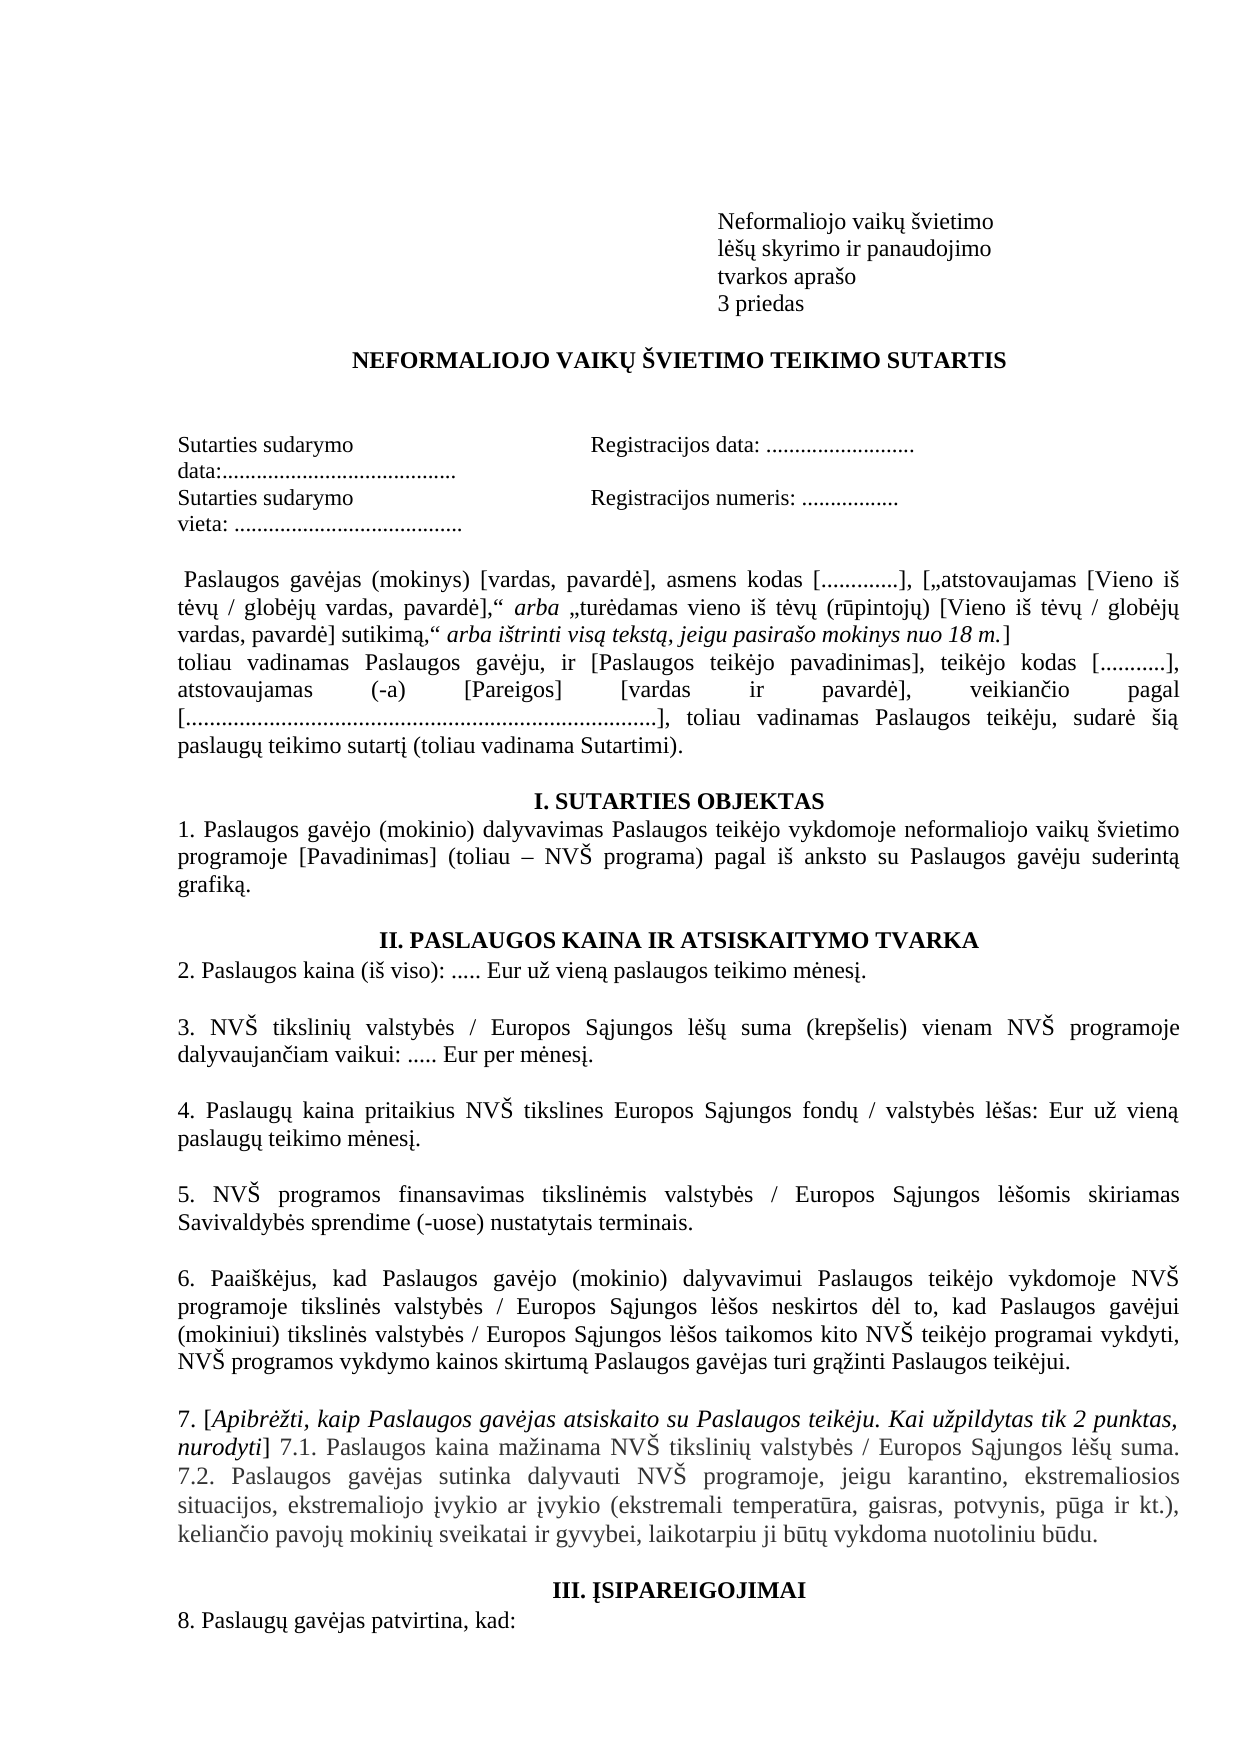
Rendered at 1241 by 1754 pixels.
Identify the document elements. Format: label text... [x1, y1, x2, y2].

text 3 priedas [582, 289, 1181, 317]
table_header Sutarties sudarymo data:......................................... [166, 431, 579, 484]
text Neformaliojo vaikų švietimo [582, 207, 1181, 234]
text 5. NVŠ programos finansavimas tikslinėmis valstybės / Europos Sąjungos lėšomis skiriamas Savivaldybės sprendime (-uose) nustatytais terminais. [177, 1181, 1181, 1236]
text 4. Paslaugų kaina pritaikius NVŠ tikslines Europos Sąjungos fondų / valstybės lėšas: Eur už vieną paslaugų teikimo mėnesį. [177, 1097, 1181, 1152]
text tvarkos aprašo [582, 262, 1181, 289]
text 8. Paslaugų gavėjas patvirtina, kad: [177, 1606, 1181, 1634]
text toliau vadinamas Paslaugos gavėju, ir [Paslaugos teikėjo pavadinimas], teikėjo kodas [...........], atstovaujamas (-a) [Pareigos] [vardas ir pavardė], veikiančio pagal [...............................................................................], toliau vadinamas Paslaugos teikėju, sudarė šią paslaugų teikimo sutartį (toliau vadinama Sutartimi). [177, 648, 1181, 758]
text NEFORMALIOJO VAIKŲ ŠVIETIMO TEIKIMO SUTARTIS [177, 346, 1181, 373]
table_cell Sutarties sudarymo vieta: ........................................ [166, 484, 579, 536]
text 1. Paslaugos gavėjo (mokinio) dalyvavimas Paslaugos teikėjo vykdomoje neformaliojo vaikų švietimo programoje [Pavadinimas] (toliau – NVŠ programa) pagal iš anksto su Paslaugos gavėju suderintą grafiką. [177, 815, 1181, 897]
text III. ĮSIPAREIGOJIMAI [177, 1576, 1181, 1604]
table_header Registracijos data: .......................... [579, 431, 992, 484]
text lėšų skyrimo ir panaudojimo [582, 234, 1181, 262]
text II. PASLAUGOS KAINA IR ATSISKAITYMO TVARKA [177, 926, 1181, 954]
text I. SUTARTIES OBJEKTAS [177, 787, 1181, 815]
text Paslaugos gavėjas (mokinys) [vardas, pavardė], asmens kodas [.............], [„atstovaujamas [Vieno iš tėvų / globėjų vardas, pavardė],“ arba „turėdamas vieno iš tėvų (rūpintojų) [Vieno iš tėvų / globėjų vardas, pavardė] sutikimą,“ arba ištrinti visą tekstą, jeigu pasirašo mokinys nuo 18 m.] [177, 565, 1181, 648]
text 3. NVŠ tikslinių valstybės / Europos Sąjungos lėšų suma (krepšelis) vienam NVŠ programoje dalyvaujančiam vaikui: ..... Eur per mėnesį. [177, 1013, 1181, 1068]
text 7. [Apibrėžti, kaip Paslaugos gavėjas atsiskaito su Paslaugos teikėju. Kai užpildytas tik 2 punktas, nurodyti] 7.1. Paslaugos kaina mažinama NVŠ tikslinių valstybės / Europos Sąjungos lėšų suma. 7.2. Paslaugos gavėjas sutinka dalyvauti NVŠ programoje, jeigu karantino, ekstremaliosios situacijos, ekstremaliojo įvykio ar įvykio (ekstremali temperatūra, gaisras, potvynis, pūga ir kt.), keliančio pavojų mokinių sveikatai ir gyvybei, laikotarpiu ji būtų vykdoma nuotoliniu būdu. [177, 1404, 1181, 1547]
text 2. Paslaugos kaina (iš viso): ..... Eur už vieną paslaugos teikimo mėnesį. [177, 956, 1181, 984]
text 6. Paaiškėjus, kad Paslaugos gavėjo (mokinio) dalyvavimui Paslaugos teikėjo vykdomoje NVŠ programoje tikslinės valstybės / Europos Sąjungos lėšos neskirtos dėl to, kad Paslaugos gavėjui (mokiniui) tikslinės valstybės / Europos Sąjungos lėšos taikomos kito NVŠ teikėjo programai vykdyti, NVŠ programos vykdymo kainos skirtumą Paslaugos gavėjas turi grąžinti Paslaugos teikėjui. [177, 1264, 1181, 1375]
table_cell Registracijos numeris: ................. [579, 484, 992, 536]
